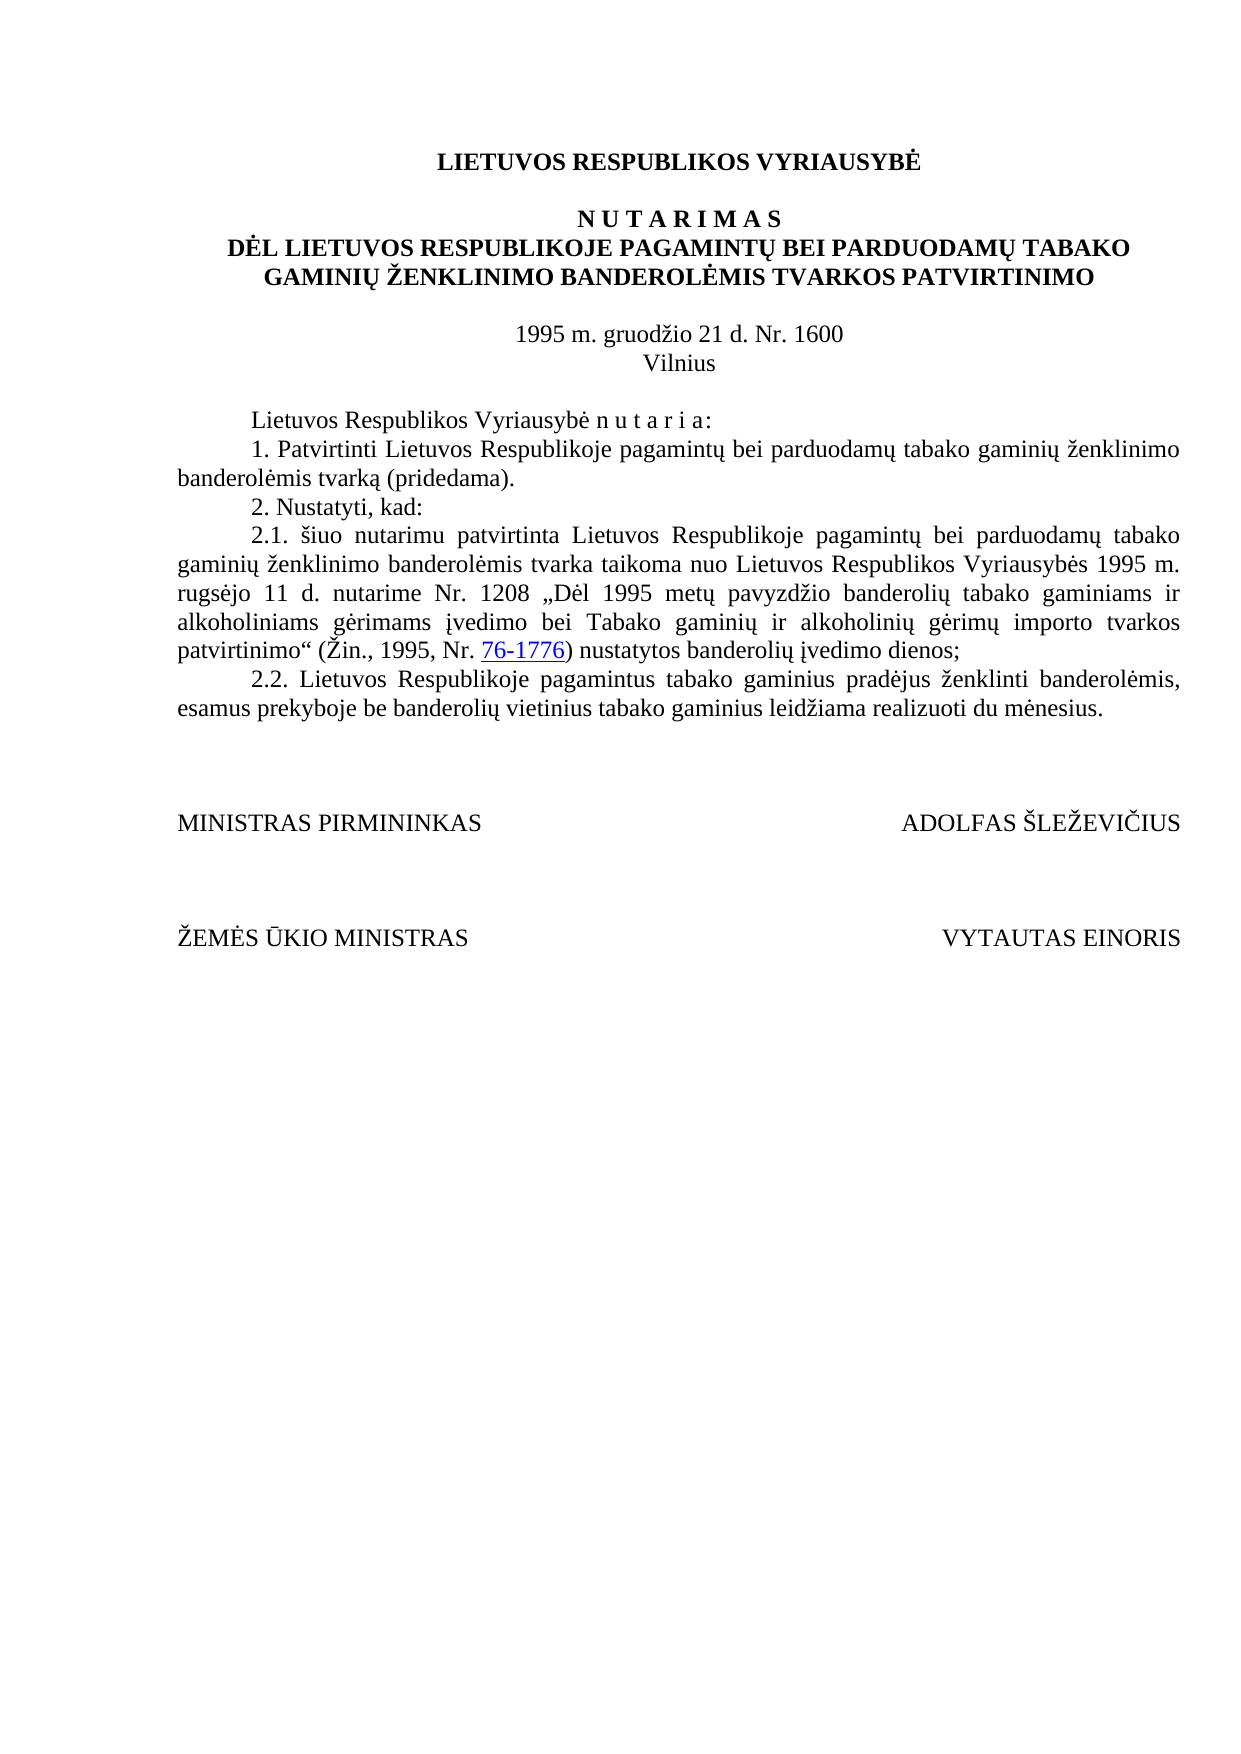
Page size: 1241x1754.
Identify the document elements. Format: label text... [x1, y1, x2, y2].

text MINISTRAS PIRMININKAS ADOLFAS ŠLEŽEVIČIUS [177, 808, 1181, 837]
text 2.2. Lietuvos Respublikoje pagamintus tabako gaminius pradėjus ženklinti banderolėmis, esamus prekyboje be banderolių vietinius tabako gaminius leidžiama realizuoti du mėnesius. [177, 664, 1181, 722]
text N U T A R I M A S [177, 204, 1181, 233]
text 2.1. šiuo nutarimu patvirtinta Lietuvos Respublikoje pagamintų bei parduodamų tabako gaminių ženklinimo banderolėmis tvarka taikoma nuo Lietuvos Respublikos Vyriausybės 1995 m. rugsėjo 11 d. nutarime Nr. 1208 „Dėl 1995 metų pavyzdžio banderolių tabako gaminiams ir alkoholiniams gėrimams įvedimo bei Tabako gaminių ir alkoholinių gėrimų importo tvarkos patvirtinimo“ (Žin., 1995, Nr. 76-1776) nustatytos banderolių įvedimo dienos; [177, 521, 1181, 664]
text 2. Nustatyti, kad: [177, 492, 1181, 521]
text 1. Patvirtinti Lietuvos Respublikoje pagamintų bei parduodamų tabako gaminių ženklinimo banderolėmis tvarką (pridedama). [177, 434, 1181, 492]
text 1995 m. gruodžio 21 d. Nr. 1600 [177, 319, 1181, 348]
text DĖL LIETUVOS RESPUBLIKOJE PAGAMINTŲ BEI PARDUODAMŲ TABAKO GAMINIŲ ŽENKLINIMO BANDEROLĖMIS TVARKOS PATVIRTINIMO [177, 233, 1181, 291]
text ŽEMĖS ŪKIO MINISTRAS VYTAUTAS EINORIS [177, 923, 1181, 952]
text Lietuvos Respublikos Vyriausybė nutaria: [177, 406, 1181, 434]
text Vilnius [177, 348, 1181, 377]
text LIETUVOS RESPUBLIKOS VYRIAUSYBĖ [177, 147, 1181, 176]
